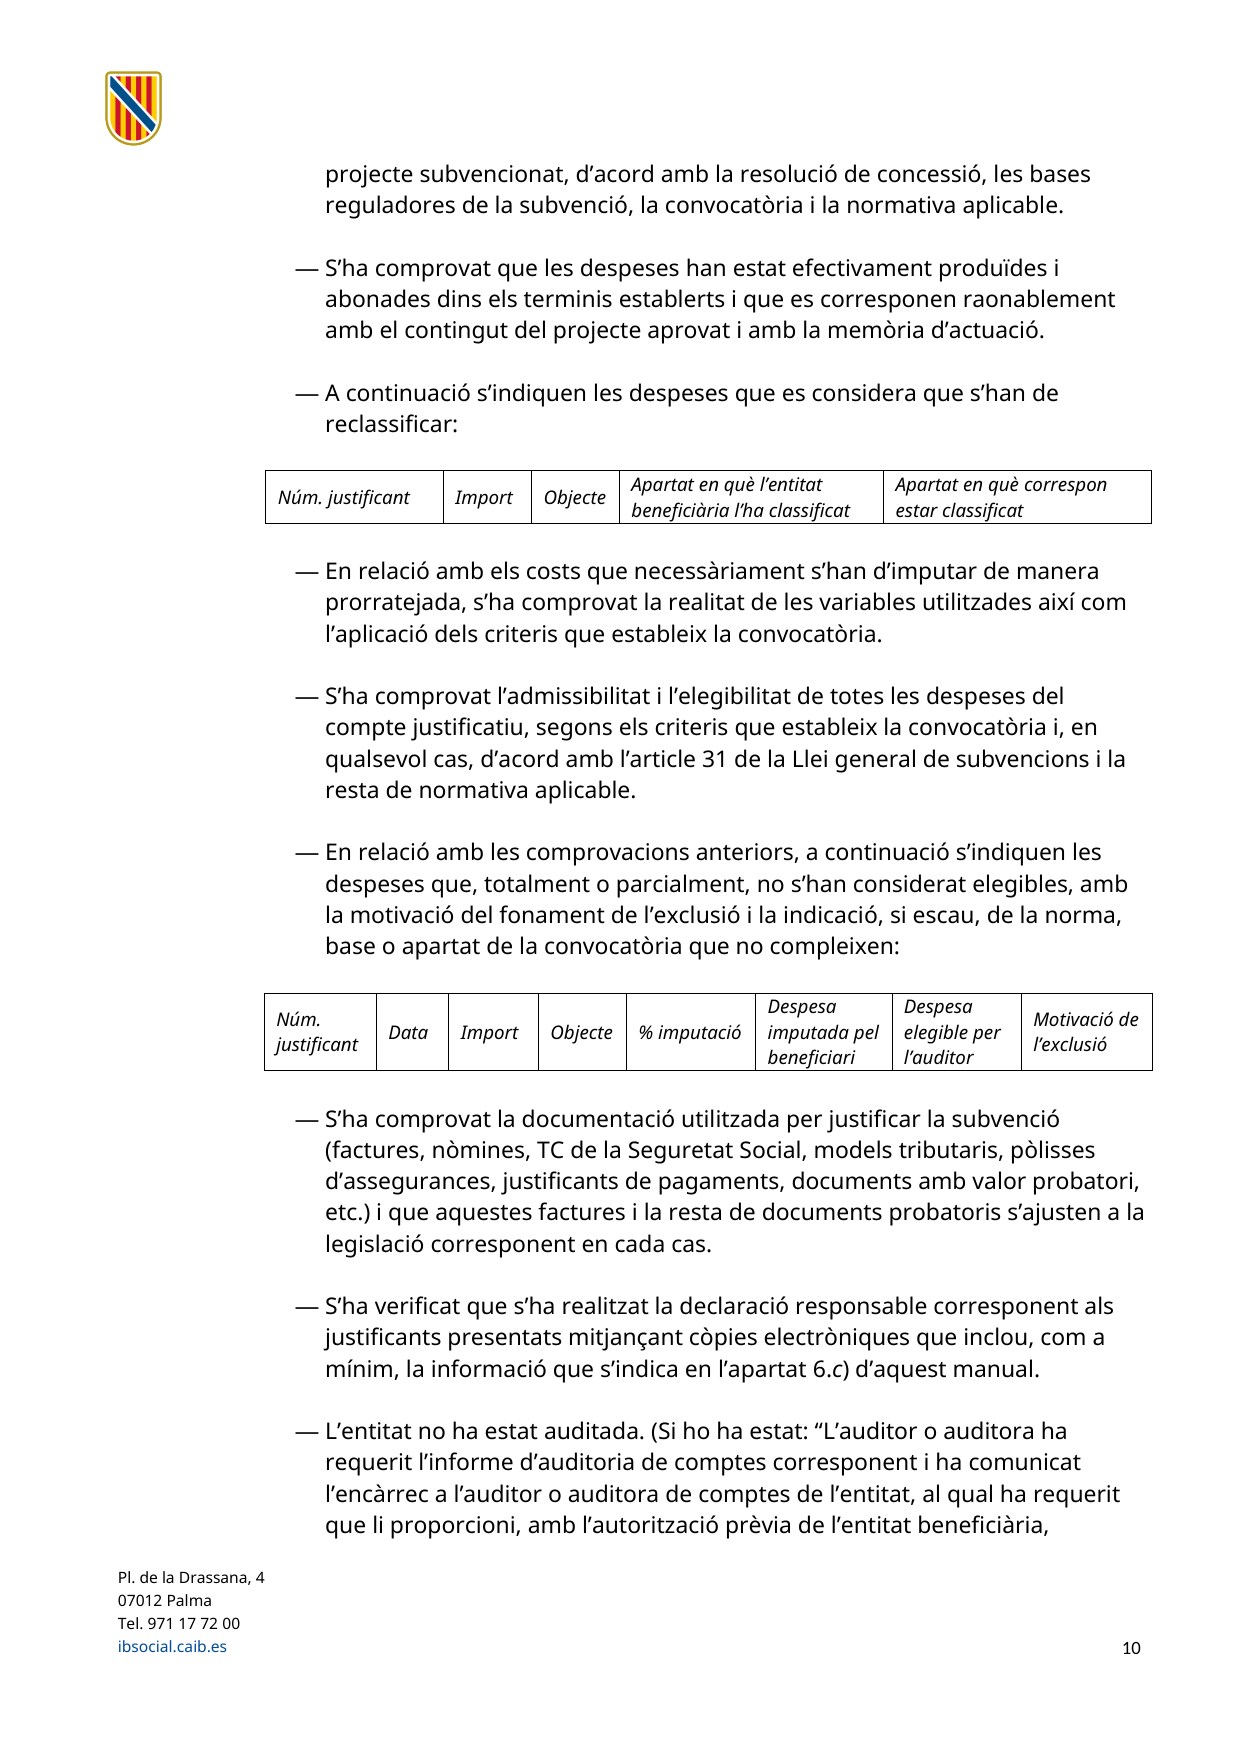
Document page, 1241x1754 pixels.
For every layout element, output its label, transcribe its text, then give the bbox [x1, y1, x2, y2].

list S’ha comprovat l’admissibilitat i l’elegibilitat de totes les despeses del compte justificatiu, segons els criteris que estableix la convocatòria i, en qualsevol cas, d’acord amb l’article 31 de la Llei general de subvencions i la resta de normativa aplicable. [295, 680, 1152, 805]
list L’entitat no ha estat auditada. (Si ho ha estat: “L’auditor o auditora ha requerit l’informe d’auditoria de comptes corresponent i ha comunicat l’encàrrec a l’auditor o auditora de comptes de l’entitat, al qual ha requerit que li proporcioni, amb l’autorització prèvia de l’entitat beneficiària, [295, 1415, 1152, 1540]
table_header Objecte [539, 994, 626, 1070]
list En relació amb les comprovacions anteriors, a continuació s’indiquen les despeses que, totalment o parcialment, no s’han considerat elegibles, amb la motivació del fonament de l’exclusió i la indicació, si escau, de la norma, base o apartat de la convocatòria que no compleixen: [295, 836, 1152, 961]
picture [87, 43, 180, 174]
list S’ha comprovat que les despeses han estat efectivament produïdes i abonades dins els terminis establerts i que es corresponen raonablement amb el contingut del projecte aprovat i amb la memòria d’actuació. [295, 252, 1152, 345]
table_header Despesa imputada pel beneficiari [756, 994, 892, 1070]
table_header Apartat en què l’entitat beneficiària l’ha classificat [620, 471, 883, 522]
table_header Núm. justificant [266, 471, 443, 522]
table_header Despesa elegible per l’auditor [893, 994, 1021, 1070]
table_header Objecte [532, 471, 619, 522]
table_header Data [377, 994, 448, 1070]
list A continuació s’indiquen les despeses que es considera que s’han de reclassificar: [295, 377, 1152, 439]
list En relació amb els costs que necessàriament s’han d’imputar de manera prorratejada, s’ha comprovat la realitat de les variables utilitzades així com l’aplicació dels criteris que estableix la convocatòria. [295, 555, 1152, 649]
list S’ha comprovat la documentació utilitzada per justificar la subvenció (factures, nòmines, TC de la Seguretat Social, models tributaris, pòlisses d’assegurances, justificants de pagaments, documents amb valor probatori, etc.) i que aquestes factures i la resta de documents probatoris s’ajusten a la legislació corresponent en cada cas. [295, 1102, 1152, 1259]
table_header % imputació [627, 994, 755, 1070]
table_header Import [449, 994, 538, 1070]
list S’ha verificat que s’ha realitzat la declaració responsable corresponent als justificants presentats mitjançant còpies electròniques que inclou, com a mínim, la informació que s’indica en l’apartat 6.c) d’aquest manual. [295, 1290, 1152, 1384]
table_header Núm. justificant [265, 994, 376, 1070]
table_header Apartat en què correspon estar classificat [884, 471, 1151, 522]
table_header Import [444, 471, 531, 522]
table_header Motivació de l’exclusió [1022, 994, 1152, 1070]
list projecte subvencionat, d’acord amb la resolució de concessió, les bases reguladores de la subvenció, la convocatòria i la normativa aplicable. [295, 158, 1152, 220]
